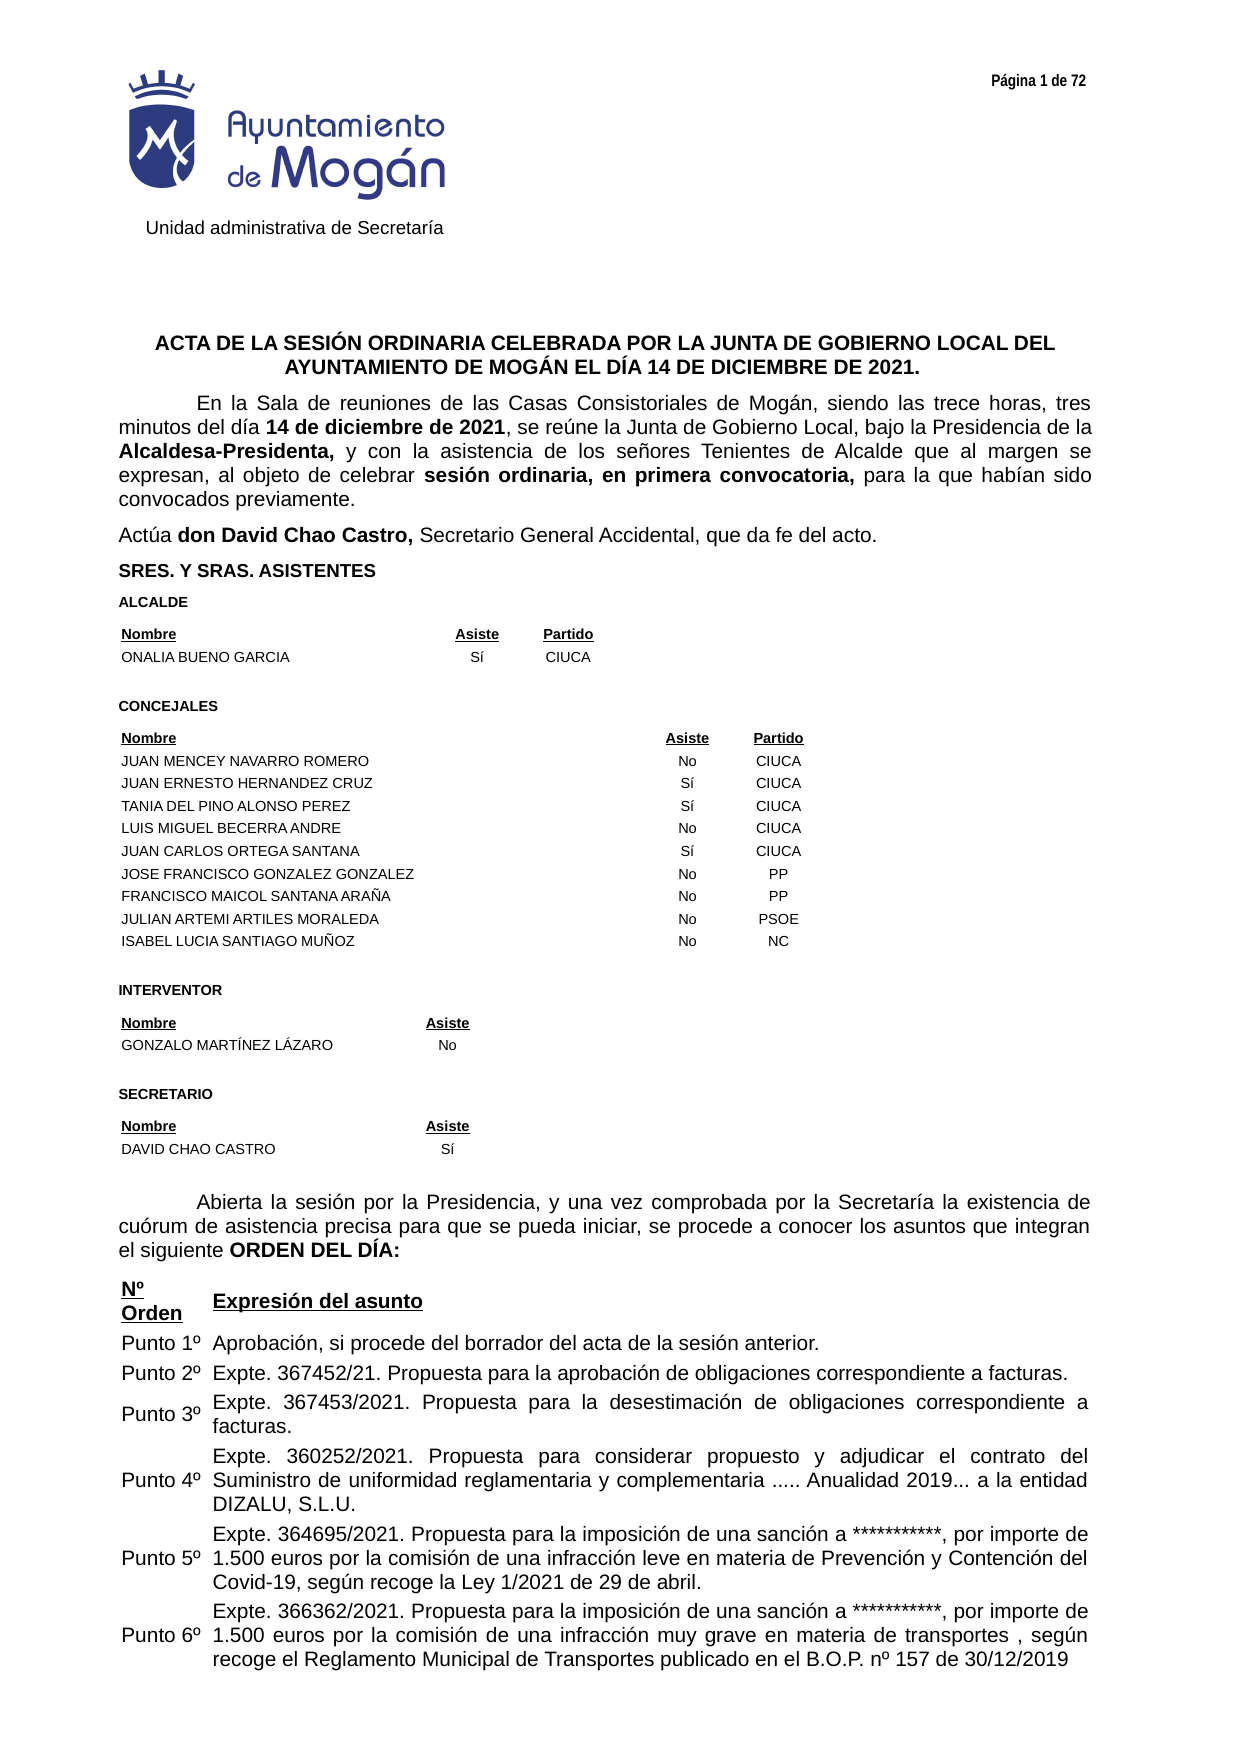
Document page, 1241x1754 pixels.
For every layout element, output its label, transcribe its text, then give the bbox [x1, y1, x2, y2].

table_cell CIUCA [728, 749, 829, 772]
table_cell Aprobación, si procede del borrador del acta de la sesión anterior. [210, 1328, 1092, 1357]
table_cell Expte. 364695/2021. Propuesta para la imposición de una sanción a ***********, por importe de 1.500 euros por la comisión de una infracción leve en materia de Prevención y Contención del Covid-19, según recoge la Ley 1/2021 de 29 de abril. [210, 1519, 1092, 1596]
table_cell No [647, 930, 728, 953]
table_cell FRANCISCO MAICOL SANTANA ARAÑA [118, 885, 647, 908]
table_cell TANIA DEL PINO ALONSO PEREZ [118, 795, 647, 817]
table_cell PP [728, 885, 829, 908]
table_cell CIUCA [728, 840, 829, 862]
table_cell NC [728, 930, 829, 953]
table_cell Expte. 366362/2021. Propuesta para la imposición de una sanción a ***********, por importe de 1.500 euros por la comisión de una infracción muy grave en materia de transportes , según recoge el Reglamento Municipal de Transportes publicado en el B.O.P. nº 157 de 30/12/2019 [210, 1596, 1092, 1674]
table_header Asiste [406, 1115, 489, 1138]
table_cell Sí [647, 772, 728, 794]
table_cell JUAN ERNESTO HERNANDEZ CRUZ [118, 772, 647, 794]
table_cell CIUCA [728, 772, 829, 794]
table_cell Expte. 360252/2021. Propuesta para considerar propuesto y adjudicar el contrato del Suministro de uniformidad reglamentaria y complementaria ..... Anualidad 2019... a la entidad DIZALU, S.L.U. [210, 1441, 1092, 1519]
table_cell CIUCA [728, 817, 829, 840]
table_cell DAVID CHAO CASTRO [118, 1138, 406, 1160]
table_cell No [647, 863, 728, 885]
table_cell PSOE [728, 908, 829, 930]
table_cell ONALIA BUENO GARCIA [118, 646, 437, 668]
text Abierta la sesión por la Presidencia, y una vez comprobada por la Secretaría la existencia de cuórum de asistencia precisa para que se pueda iniciar, se procede a conocer los asuntos que integran el siguiente ORDEN DEL DÍA: [118, 1189, 1092, 1261]
table_cell JULIAN ARTEMI ARTILES MORALEDA [118, 908, 647, 930]
table_cell Sí [647, 840, 728, 862]
table_cell CIUCA [728, 795, 829, 817]
text SRES. Y SRAS. ASISTENTES [118, 560, 1092, 581]
table_cell Punto 2º [118, 1358, 209, 1387]
table_cell No [647, 817, 728, 840]
text Actúa don David Chao Castro, Secretario General Accidental, que da fe del acto. [118, 523, 1092, 547]
table_cell Punto 1º [118, 1328, 209, 1357]
table_header Nombre [118, 727, 647, 749]
table_header Nº Orden [118, 1274, 209, 1328]
table_cell JOSE FRANCISCO GONZALEZ GONZALEZ [118, 863, 647, 885]
table_cell No [647, 885, 728, 908]
table_cell Sí [406, 1138, 489, 1160]
table_cell Sí [437, 646, 517, 668]
table_cell GONZALO MARTÍNEZ LÁZARO [118, 1034, 406, 1057]
table_cell No [647, 908, 728, 930]
text INTERVENTOR [118, 982, 1092, 999]
text En la Sala de reuniones de las Casas Consistoriales de Mogán, siendo las trece horas, tres minutos del día 14 de diciembre de 2021, se reúne la Junta de Gobierno Local, bajo la Presidencia de la Alcaldesa-Presidenta, y con la asistencia de los señores Tenientes de Alcalde que al margen se expresan, al objeto de celebrar sesión ordinaria, en primera convocatoria, para la que habían sido convocados previamente. [118, 391, 1092, 511]
table_header Partido [517, 623, 619, 646]
table_header Nombre [118, 1011, 406, 1034]
table_header Partido [728, 727, 829, 749]
table_cell Sí [647, 795, 728, 817]
picture [128, 70, 445, 206]
table_cell LUIS MIGUEL BECERRA ANDRE [118, 817, 647, 840]
table_header Nombre [118, 623, 437, 646]
table_cell Punto 4º [118, 1441, 209, 1519]
text SECRETARIO [118, 1086, 1092, 1103]
table_cell Punto 6º [118, 1596, 209, 1674]
table_cell Expte. 367453/2021. Propuesta para la desestimación de obligaciones correspondiente a facturas. [210, 1387, 1092, 1441]
table_cell JUAN CARLOS ORTEGA SANTANA [118, 840, 647, 862]
table_header Asiste [647, 727, 728, 749]
table_header Expresión del asunto [210, 1274, 1092, 1328]
table_cell No [406, 1034, 489, 1057]
text ALCALDE [118, 594, 1092, 611]
table_header Asiste [406, 1011, 489, 1034]
table_cell Punto 3º [118, 1387, 209, 1441]
text CONCEJALES [118, 697, 1092, 714]
table_cell PP [728, 863, 829, 885]
table_cell No [647, 749, 728, 772]
table_cell ISABEL LUCIA SANTIAGO MUÑOZ [118, 930, 647, 953]
table_cell CIUCA [517, 646, 619, 668]
text ACTA DE LA SESIÓN ORDINARIA CELEBRADA POR LA JUNTA DE GOBIERNO LOCAL DEL AYUNTAMIENTO DE MOGÁN EL DÍA 14 DE DICIEMBRE DE 2021. [118, 331, 1092, 378]
table_cell JUAN MENCEY NAVARRO ROMERO [118, 749, 647, 772]
table_cell Punto 5º [118, 1519, 209, 1596]
table_header Asiste [437, 623, 517, 646]
table_header Nombre [118, 1115, 406, 1138]
table_cell Expte. 367452/21. Propuesta para la aprobación de obligaciones correspondiente a facturas. [210, 1358, 1092, 1387]
